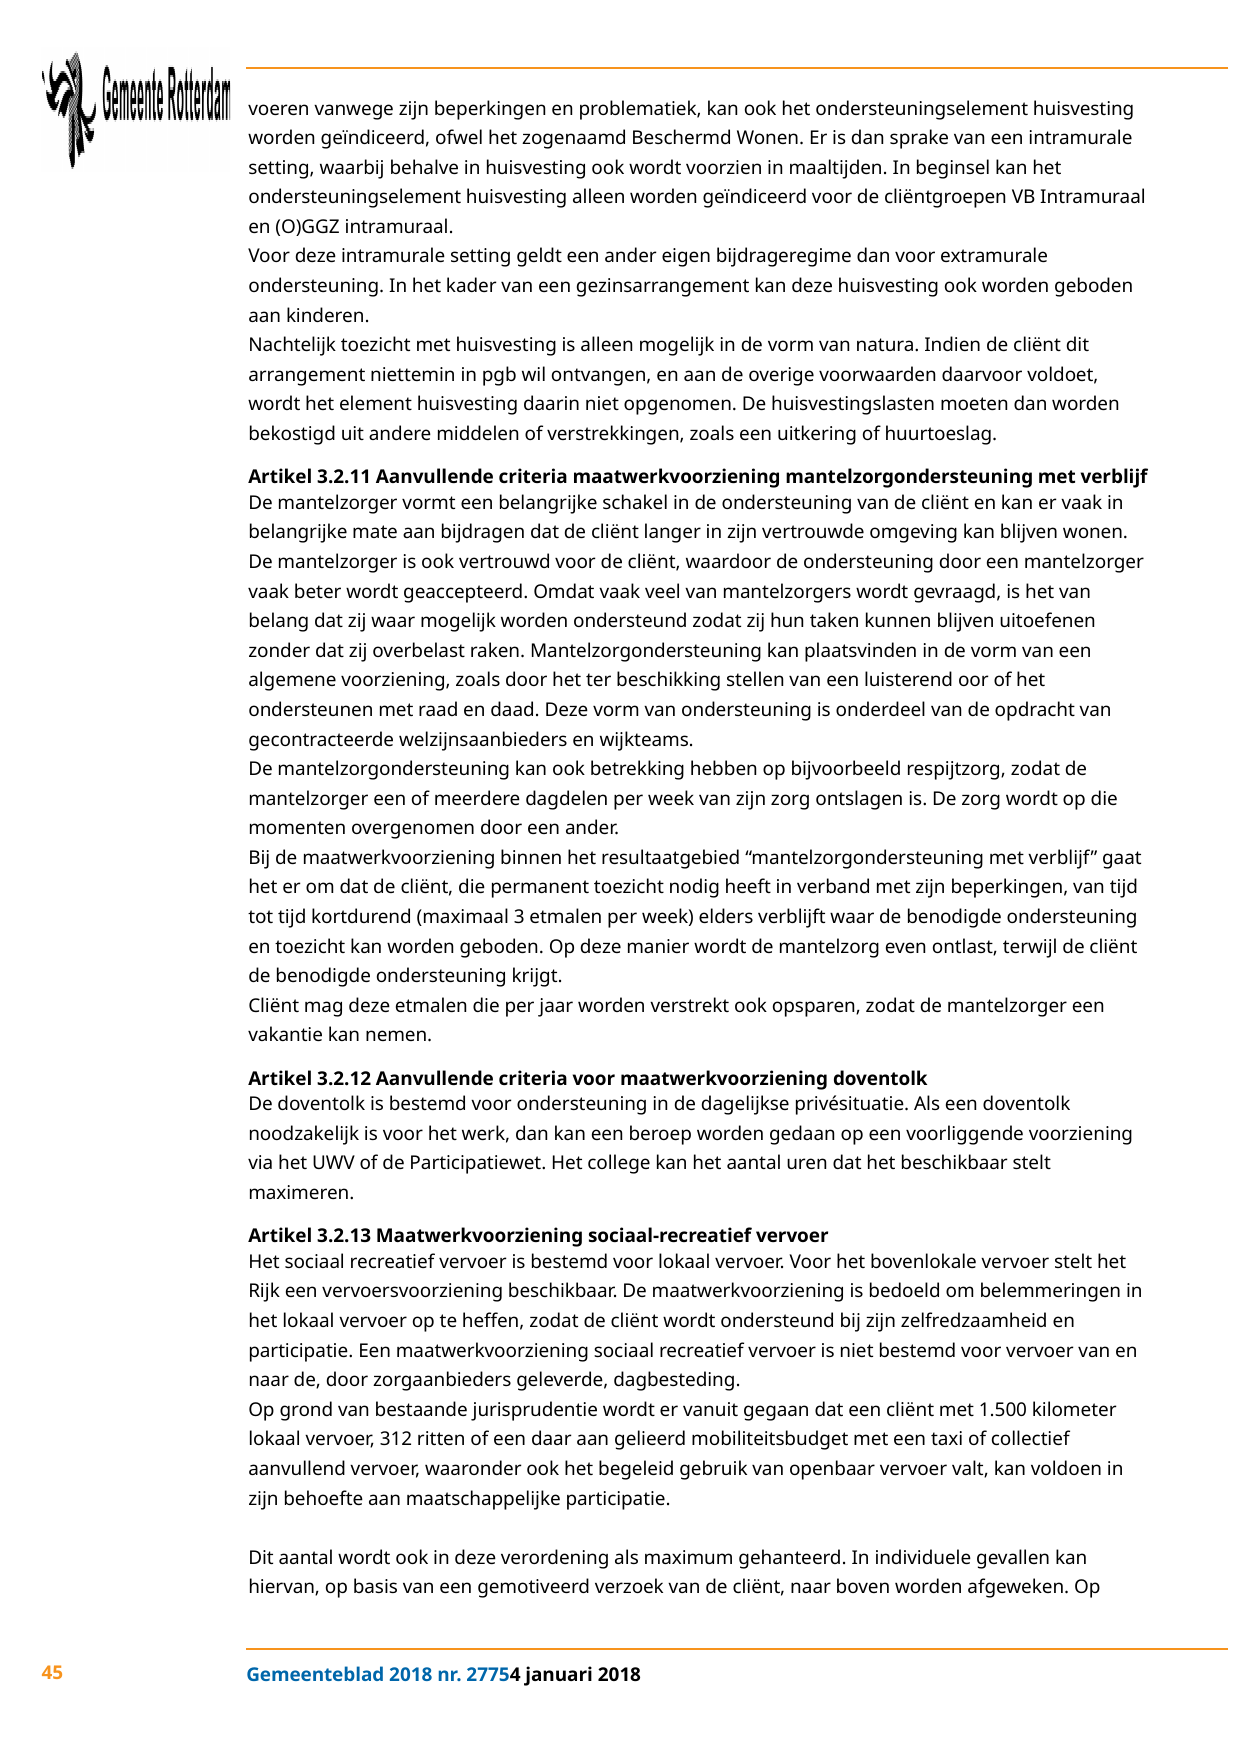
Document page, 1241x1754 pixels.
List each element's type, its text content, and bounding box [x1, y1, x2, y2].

text Voor deze intramurale setting geldt een ander eigen bijdrageregime dan voor extramurale ondersteuning. In het kader van een gezinsarrangement kan deze huisvesting ook worden geboden aan kinderen. [248, 243, 1152, 328]
text Op grond van bestaande jurisprudentie wordt er vanuit gegaan dat een cliënt met 1.500 kilometer lokaal vervoer, 312 ritten of een daar aan gelieerd mobiliteitsbudget met een taxi of collectief aanvullend vervoer, waaronder ook het begeleid gebruik van openbaar vervoer valt, kan voldoen in zijn behoefte aan maatschappelijke participatie. [248, 1396, 1152, 1510]
picture [41, 47, 231, 172]
text voeren vanwege zijn beperkingen en problematiek, kan ook het ondersteuningselement huisvesting worden geïndiceerd, ofwel het zogenaamd Beschermd Wonen. Er is dan sprake van een intramurale setting, waarbij behalve in huisvesting ook wordt voorzien in maaltijden. In beginsel kan het ondersteuningselement huisvesting alleen worden geïndiceerd voor de cliëntgroepen VB Intramuraal en (O)GGZ intramuraal. [248, 95, 1152, 239]
text De mantelzorgondersteuning kan ook betrekking hebben op bijvoorbeeld respijtzorg, zodat de mantelzorger een of meerdere dagdelen per week van zijn zorg ontslagen is. De zorg wordt op die momenten overgenomen door een ander. [248, 755, 1152, 840]
text Bij de maatwerkvoorziening binnen het resultaatgebied “mantelzorgondersteuning met verblijf” gaat het er om dat de cliënt, die permanent toezicht nodig heeft in verband met zijn beperkingen, van tijd tot tijd kortdurend (maximaal 3 etmalen per week) elders verblijft waar de benodigde ondersteuning en toezicht kan worden geboden. Op deze manier wordt de mantelzorg even ontlast, terwijl de cliënt de benodigde ondersteuning krijgt. [248, 844, 1152, 988]
text Cliënt mag deze etmalen die per jaar worden verstrekt ook opsparen, zodat de mantelzorger een vakantie kan nemen. [248, 992, 1152, 1047]
text Artikel 3.2.13 Maatwerkvoorziening sociaal-recreatief vervoer [248, 1222, 1152, 1248]
text Nachtelijk toezicht met huisvesting is alleen mogelijk in de vorm van natura. Indien de cliënt dit arrangement niettemin in pgb wil ontvangen, en aan de overige voorwaarden daarvoor voldoet, wordt het element huisvesting daarin niet opgenomen. De huisvestingslasten moeten dan worden bekostigd uit andere middelen of verstrekkingen, zoals een uitkering of huurtoeslag. [248, 331, 1152, 446]
text Artikel 3.2.11 Aanvullende criteria maatwerkvoorziening mantelzorgondersteuning met verblijf [248, 463, 1152, 489]
text Artikel 3.2.12 Aanvullende criteria voor maatwerkvoorziening doventolk [248, 1065, 1152, 1090]
text Dit aantal wordt ook in deze verordening als maximum gehanteerd. In individuele gevallen kan hiervan, op basis van een gemotiveerd verzoek van de cliënt, naar boven worden afgeweken. Op [248, 1544, 1152, 1599]
text Het sociaal recreatief vervoer is bestemd voor lokaal vervoer. Voor het bovenlokale vervoer stelt het Rijk een vervoersvoorziening beschikbaar. De maatwerkvoorziening is bedoeld om belemmeringen in het lokaal vervoer op te heffen, zodat de cliënt wordt ondersteund bij zijn zelfredzaamheid en participatie. Een maatwerkvoorziening sociaal recreatief vervoer is niet bestemd voor vervoer van en naar de, door zorgaanbieders geleverde, dagbesteding. [248, 1248, 1152, 1392]
text De mantelzorger vormt een belangrijke schakel in de ondersteuning van de cliënt en kan er vaak in belangrijke mate aan bijdragen dat de cliënt langer in zijn vertrouwde omgeving kan blijven wonen. De mantelzorger is ook vertrouwd voor de cliënt, waardoor de ondersteuning door een mantelzorger vaak beter wordt geaccepteerd. Omdat vaak veel van mantelzorgers wordt gevraagd, is het van belang dat zij waar mogelijk worden ondersteund zodat zij hun taken kunnen blijven uitoefenen zonder dat zij overbelast raken. Mantelzorgondersteuning kan plaatsvinden in de vorm van een algemene voorziening, zoals door het ter beschikking stellen van een luisterend oor of het ondersteunen met raad en daad. Deze vorm van ondersteuning is onderdeel van de opdracht van gecontracteerde welzijnsaanbieders en wijkteams. [248, 489, 1152, 751]
text De doventolk is bestemd voor ondersteuning in de dagelijkse privésituatie. Als een doventolk noodzakelijk is voor het werk, dan kan een beroep worden gedaan op een voorliggende voorziening via het UWV of de Participatiewet. Het college kan het aantal uren dat het beschikbaar stelt maximeren. [248, 1090, 1152, 1205]
